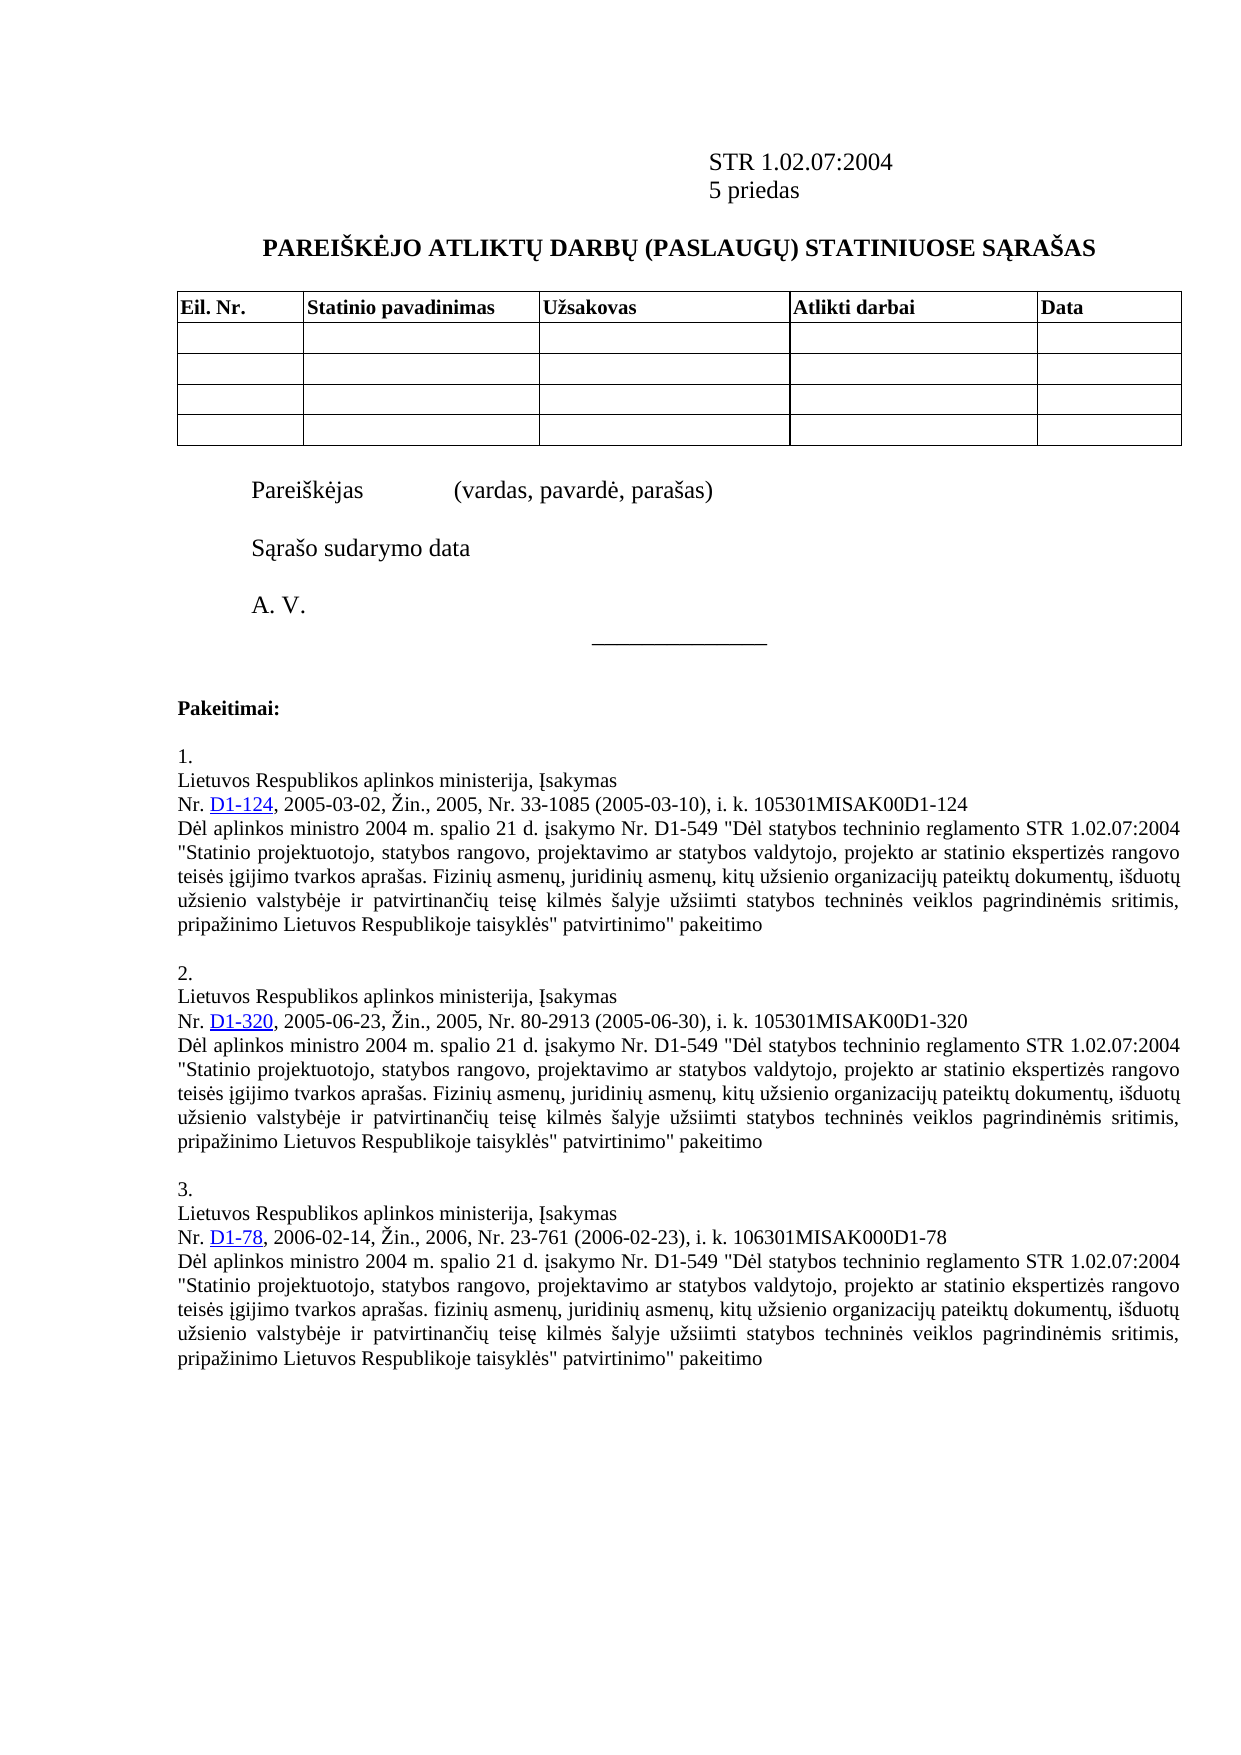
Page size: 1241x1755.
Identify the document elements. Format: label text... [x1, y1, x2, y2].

table_cell [791, 385, 1037, 414]
table_cell [178, 385, 303, 414]
table_header Atlikti darbai [791, 292, 1037, 322]
table_cell [304, 354, 539, 383]
table_cell [178, 323, 303, 352]
table_cell [304, 323, 539, 352]
table_cell [1038, 415, 1181, 445]
text Sąrašo sudarymo data [177, 533, 1181, 561]
text A. V. [177, 590, 1181, 619]
table_cell [1038, 323, 1181, 352]
text Dėl aplinkos ministro 2004 m. spalio 21 d. įsakymo Nr. D1-549 "Dėl statybos techninio reglamento STR 1.02.07:2004 "Statinio projektuotojo, statybos rangovo, projektavimo ar statybos valdytojo, projekto ar statinio ekspertizės rangovo teisės įgijimo tvarkos aprašas. Fizinių asmenų, juridinių asmenų, kitų užsienio organizacijų pateiktų dokumentų, išduotų užsienio valstybėje ir patvirtinančių teisę kilmės šalyje užsiimti statybos techninės veiklos pagrindinėmis sritimis, pripažinimo Lietuvos Respublikoje taisyklės" patvirtinimo" pakeitimo [177, 816, 1181, 936]
table_cell [540, 323, 789, 352]
table_header Eil. Nr. [178, 292, 303, 322]
text 5 priedas [177, 176, 1181, 204]
text Nr. D1-124, 2005-03-02, Žin., 2005, Nr. 33-1085 (2005-03-10), i. k. 105301MISAK00D1-124 [177, 792, 1181, 816]
table_header Statinio pavadinimas [304, 292, 539, 322]
table_cell [304, 415, 539, 445]
text Pareiškėjas (vardas, pavardė, parašas) [177, 475, 1181, 504]
text Lietuvos Respublikos aplinkos ministerija, Įsakymas [177, 768, 1181, 792]
table_cell [1038, 385, 1181, 414]
table_header Užsakovas [540, 292, 789, 322]
text Lietuvos Respublikos aplinkos ministerija, Įsakymas [177, 1201, 1181, 1225]
table_cell [540, 385, 789, 414]
text 3. [177, 1177, 1181, 1201]
text STR 1.02.07:2004 [177, 147, 1181, 176]
text Dėl aplinkos ministro 2004 m. spalio 21 d. įsakymo Nr. D1-549 "Dėl statybos techninio reglamento STR 1.02.07:2004 "Statinio projektuotojo, statybos rangovo, projektavimo ar statybos valdytojo, projekto ar statinio ekspertizės rangovo teisės įgijimo tvarkos aprašas. Fizinių asmenų, juridinių asmenų, kitų užsienio organizacijų pateiktų dokumentų, išduotų užsienio valstybėje ir patvirtinančių teisę kilmės šalyje užsiimti statybos techninės veiklos pagrindinėmis sritimis, pripažinimo Lietuvos Respublikoje taisyklės" patvirtinimo" pakeitimo [177, 1033, 1181, 1153]
table_header Data [1038, 292, 1181, 322]
table_cell [1038, 354, 1181, 383]
table_cell [178, 354, 303, 383]
table_cell [540, 354, 789, 383]
text PAREIŠKĖJO ATLIKTŲ DARBŲ (PASLAUGŲ) STATINIUOSE SĄRAŠAS [177, 233, 1181, 262]
table_cell [791, 415, 1037, 445]
text Nr. D1-78, 2006-02-14, Žin., 2006, Nr. 23-761 (2006-02-23), i. k. 106301MISAK000D1-78 [177, 1225, 1181, 1249]
table_cell [791, 354, 1037, 383]
table_cell [791, 323, 1037, 352]
text 1. [177, 744, 1181, 768]
table_cell [540, 415, 789, 445]
table_cell [178, 415, 303, 445]
table_cell [304, 385, 539, 414]
text Dėl aplinkos ministro 2004 m. spalio 21 d. įsakymo Nr. D1-549 "Dėl statybos techninio reglamento STR 1.02.07:2004 "Statinio projektuotojo, statybos rangovo, projektavimo ar statybos valdytojo, projekto ar statinio ekspertizės rangovo teisės įgijimo tvarkos aprašas. fizinių asmenų, juridinių asmenų, kitų užsienio organizacijų pateiktų dokumentų, išduotų užsienio valstybėje ir patvirtinančių teisę kilmės šalyje užsiimti statybos techninės veiklos pagrindinėmis sritimis, pripažinimo Lietuvos Respublikoje taisyklės" patvirtinimo" pakeitimo [177, 1249, 1181, 1369]
text Lietuvos Respublikos aplinkos ministerija, Įsakymas [177, 984, 1181, 1008]
text Pakeitimai: [177, 696, 1181, 720]
text 2. [177, 960, 1181, 984]
text Nr. D1-320, 2005-06-23, Žin., 2005, Nr. 80-2913 (2005-06-30), i. k. 105301MISAK00D1-320 [177, 1008, 1181, 1033]
text ______________ [177, 619, 1181, 648]
